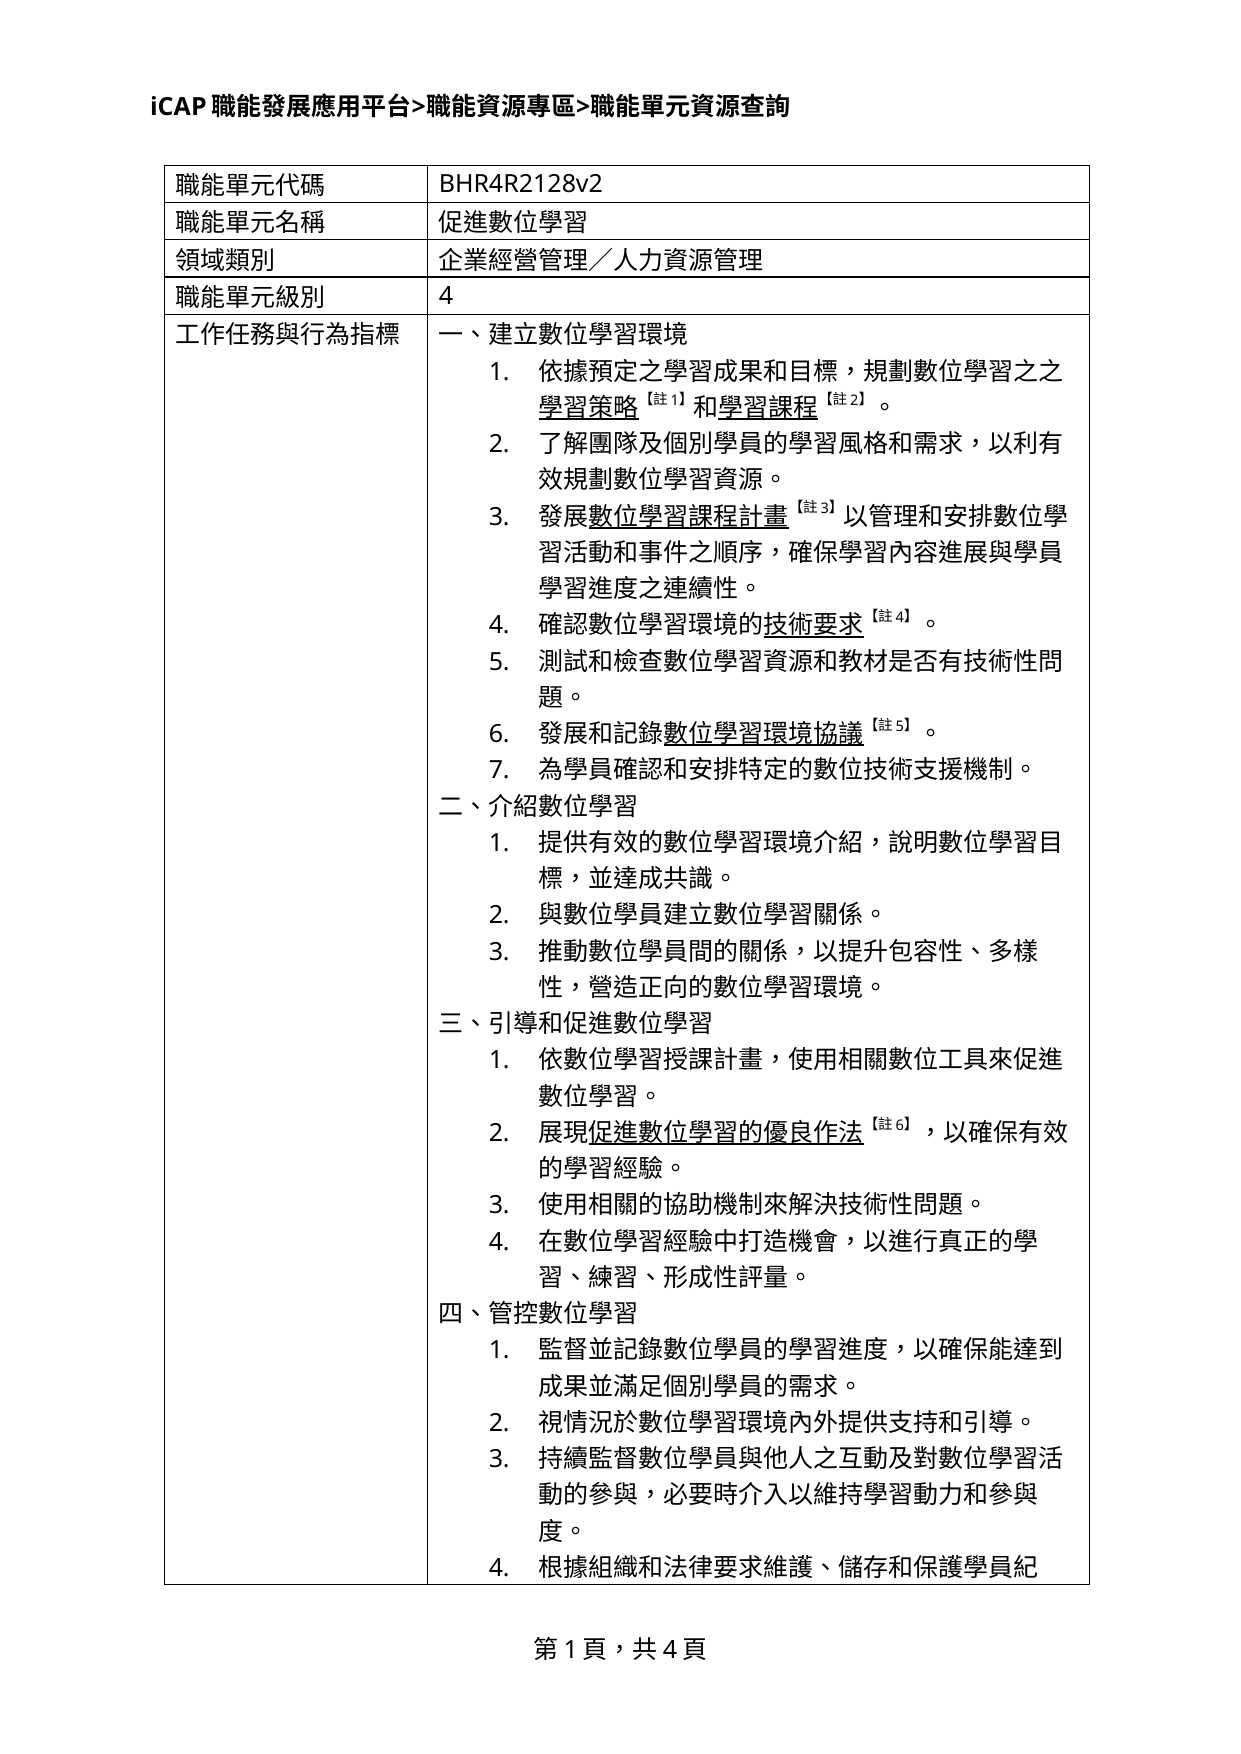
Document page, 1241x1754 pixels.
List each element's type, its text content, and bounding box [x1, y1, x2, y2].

table_header BHR4R2128v2 [428, 166, 1089, 202]
table_header 職能單元代碼 [165, 166, 427, 202]
table_cell 職能單元級別 [165, 278, 427, 314]
table_cell 領域類別 [165, 240, 427, 276]
table_cell 4 [428, 278, 1089, 314]
table_cell 建立數位學習環境 依據預定之學習成果和目標，規劃數位學習之之學習策略【註1】和學習課程【註2】。 了解團隊及個別學員的學習風格和需求，以利有效規劃數位學習資源。 發展數位學習課程計畫【註3】以管理和安排數位學習活動和事件之順序，確保學習內容進展與學員學習進度之連續性。 確認數位學習環境的技術要求【註4】。 測試和檢查數位學習資源和教材是否有技術性問題。 發展和記錄數位學習環境協議【註5】。 為學員確認和安排特定的數位技術支援機制。 介紹數位學習 提供有效的數位學習環境介紹，說明數位學習目標，並達成共識。 與數位學員建立數位學習關係。 推動數位學員間的關係，以提升包容性、多樣性，營造正向的數位學習環境。 引導和促進數位學習 依數位學習授課計畫，使用相關數位工具來促進數位學習。 展現促進數位學習的優良作法【註6】，以確保有效的學習經驗。 使用相關的協助機制來解決技術性問題。 在數位學習經驗中打造機會，以進行真正的學習、練習、形成性評量。 管控數位學習 監督並記錄數位學員的學習進度，以確保能達到成果並滿足個別學員的需求。 視情況於數位學習環境內外提供支持和引導。 持續監督數位學員與他人之互動及對數位學習活動的參與，必要時介入以維持學習動力和參與度。 根據組織和法律要求維護、儲存和保護學員紀錄。 檢視【註7】數位學習流程 針對數位學習授課與引導之有效性進行檢視與評估。 身為數位學習引導者，反思自我績效【註8】並記錄改善計畫。 找出並記錄促進數位學習之改善建議，以及數位學習系統、工具、資源的適當性，並與相關人員討論未來的行動。 [428, 315, 1089, 1583]
table_cell 工作任務與行為指標 [165, 315, 427, 1583]
table_cell 職能單元名稱 [165, 203, 427, 239]
table_cell 促進數位學習 [428, 203, 1089, 239]
table_cell 企業經營管理／人力資源管理 [428, 240, 1089, 276]
